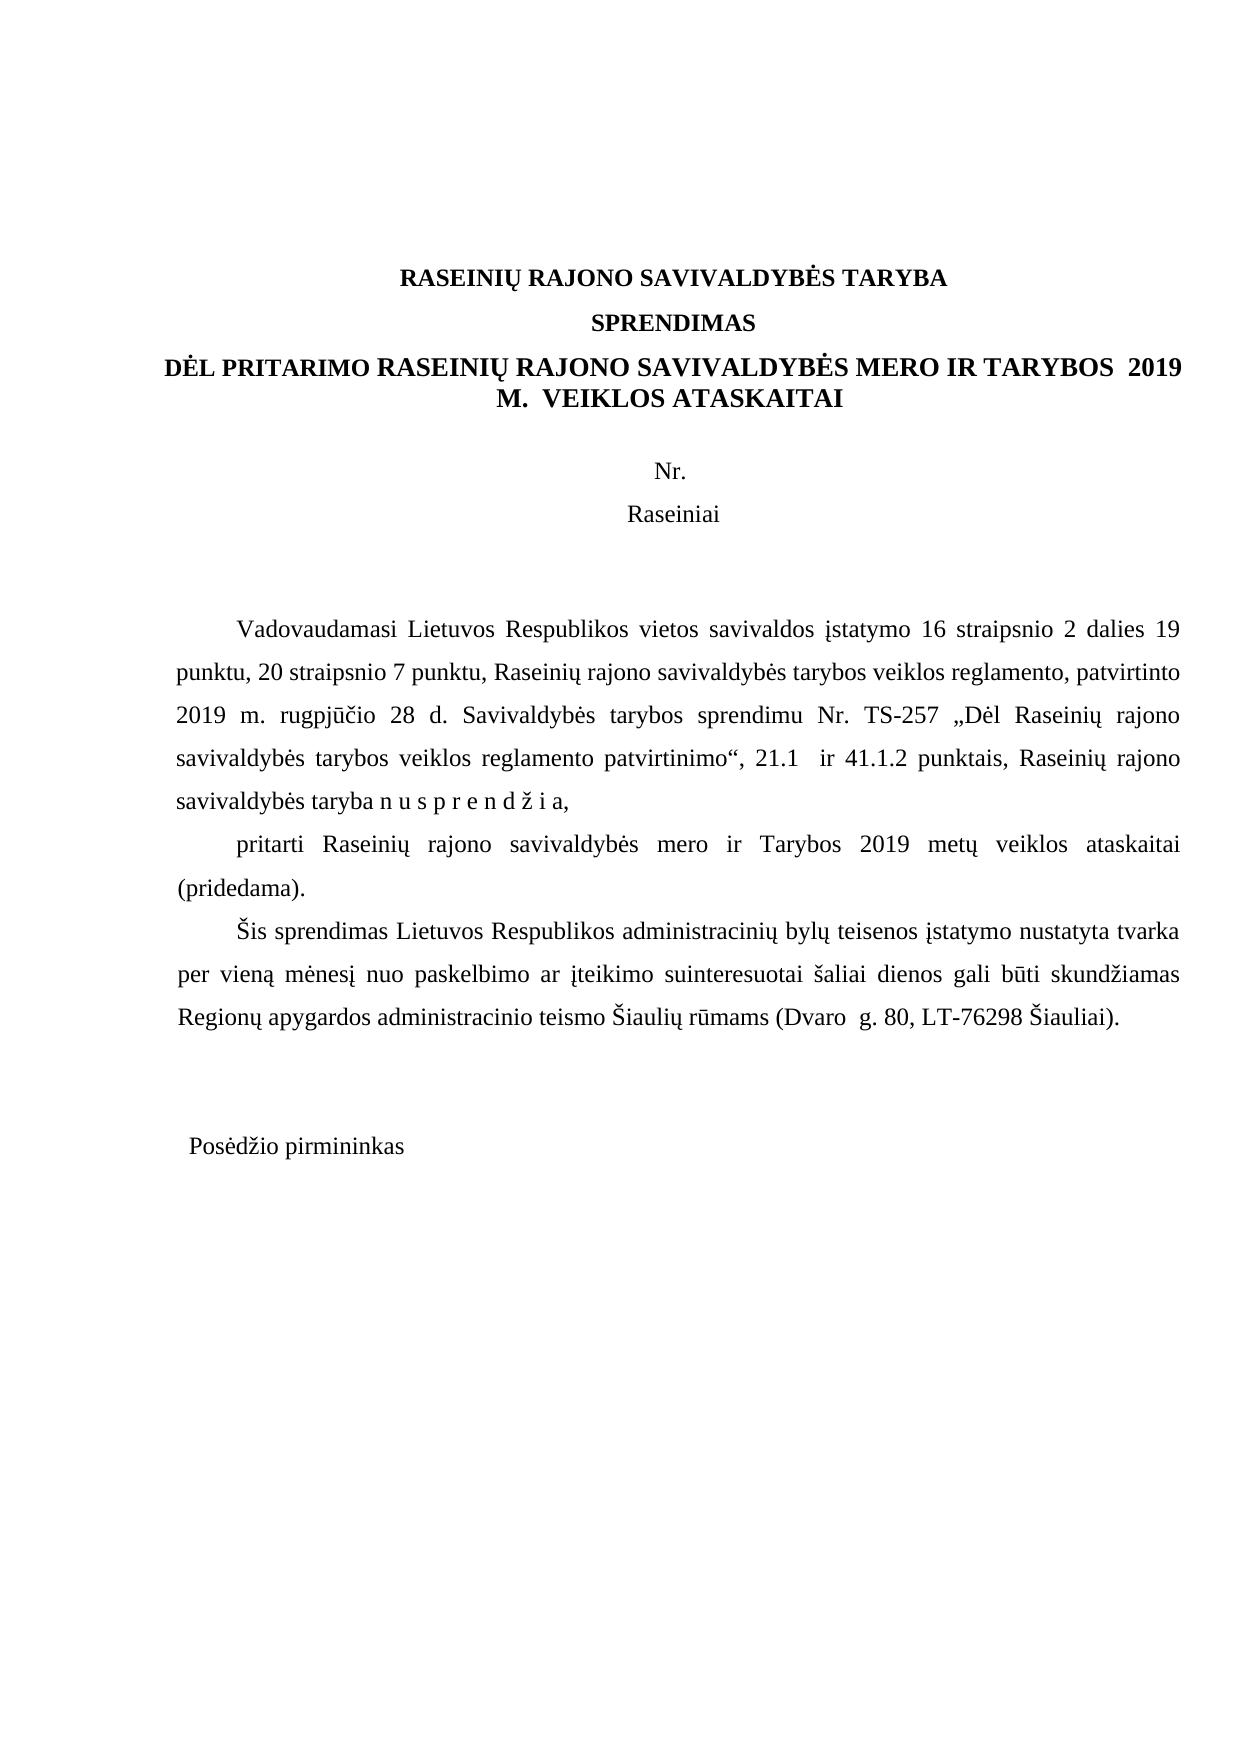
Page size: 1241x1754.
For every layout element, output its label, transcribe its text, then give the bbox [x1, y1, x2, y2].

text Šis sprendimas Lietuvos Respublikos administracinių bylų teisenos įstatymo nustatyta tvarka per vieną mėnesį nuo paskelbimo ar įteikimo suinteresuotai šaliai dienos gali būti skundžiamas Regionų apygardos administracinio teismo Šiaulių rūmams (Dvaro g. 80, LT-76298 Šiauliai). [177, 916, 1181, 1031]
table_header Posėdžio pirmininkas [189, 1131, 572, 1174]
table_cell Nr. Raseiniai [163, 456, 1184, 614]
table_header [824, 1131, 1192, 1174]
table_cell DĖL PRITARIMO Raseinių rajono savivaldybės mero ir tarybos 2019 m. veiklos ATASKAITAI [163, 351, 1184, 456]
table_cell RASEINIŲ RAJONO SAVIVALDYBĖS TARYBA [163, 263, 1184, 308]
table_header [573, 1131, 823, 1174]
table_header [163, 95, 1184, 263]
text Vadovaudamasi Lietuvos Respublikos vietos savivaldos įstatymo 16 straipsnio 2 dalies 19 punktu, 20 straipsnio 7 punktu, Raseinių rajono savivaldybės tarybos veiklos reglamento, patvirtinto 2019 m. rugpjūčio 28 d. Savivaldybės tarybos sprendimu Nr. TS-257 „Dėl Raseinių rajono savivaldybės tarybos veiklos reglamento patvirtinimo“, 21.1 ir 41.1.2 punktais, Raseinių rajono savivaldybės taryba n u s p r e n d ž i a, [176, 614, 1181, 815]
table_cell SPRENDIMAS [163, 308, 1184, 351]
text pritarti Raseinių rajono savivaldybės mero ir Tarybos 2019 metų veiklos ataskaitai (pridedama). [177, 829, 1181, 901]
